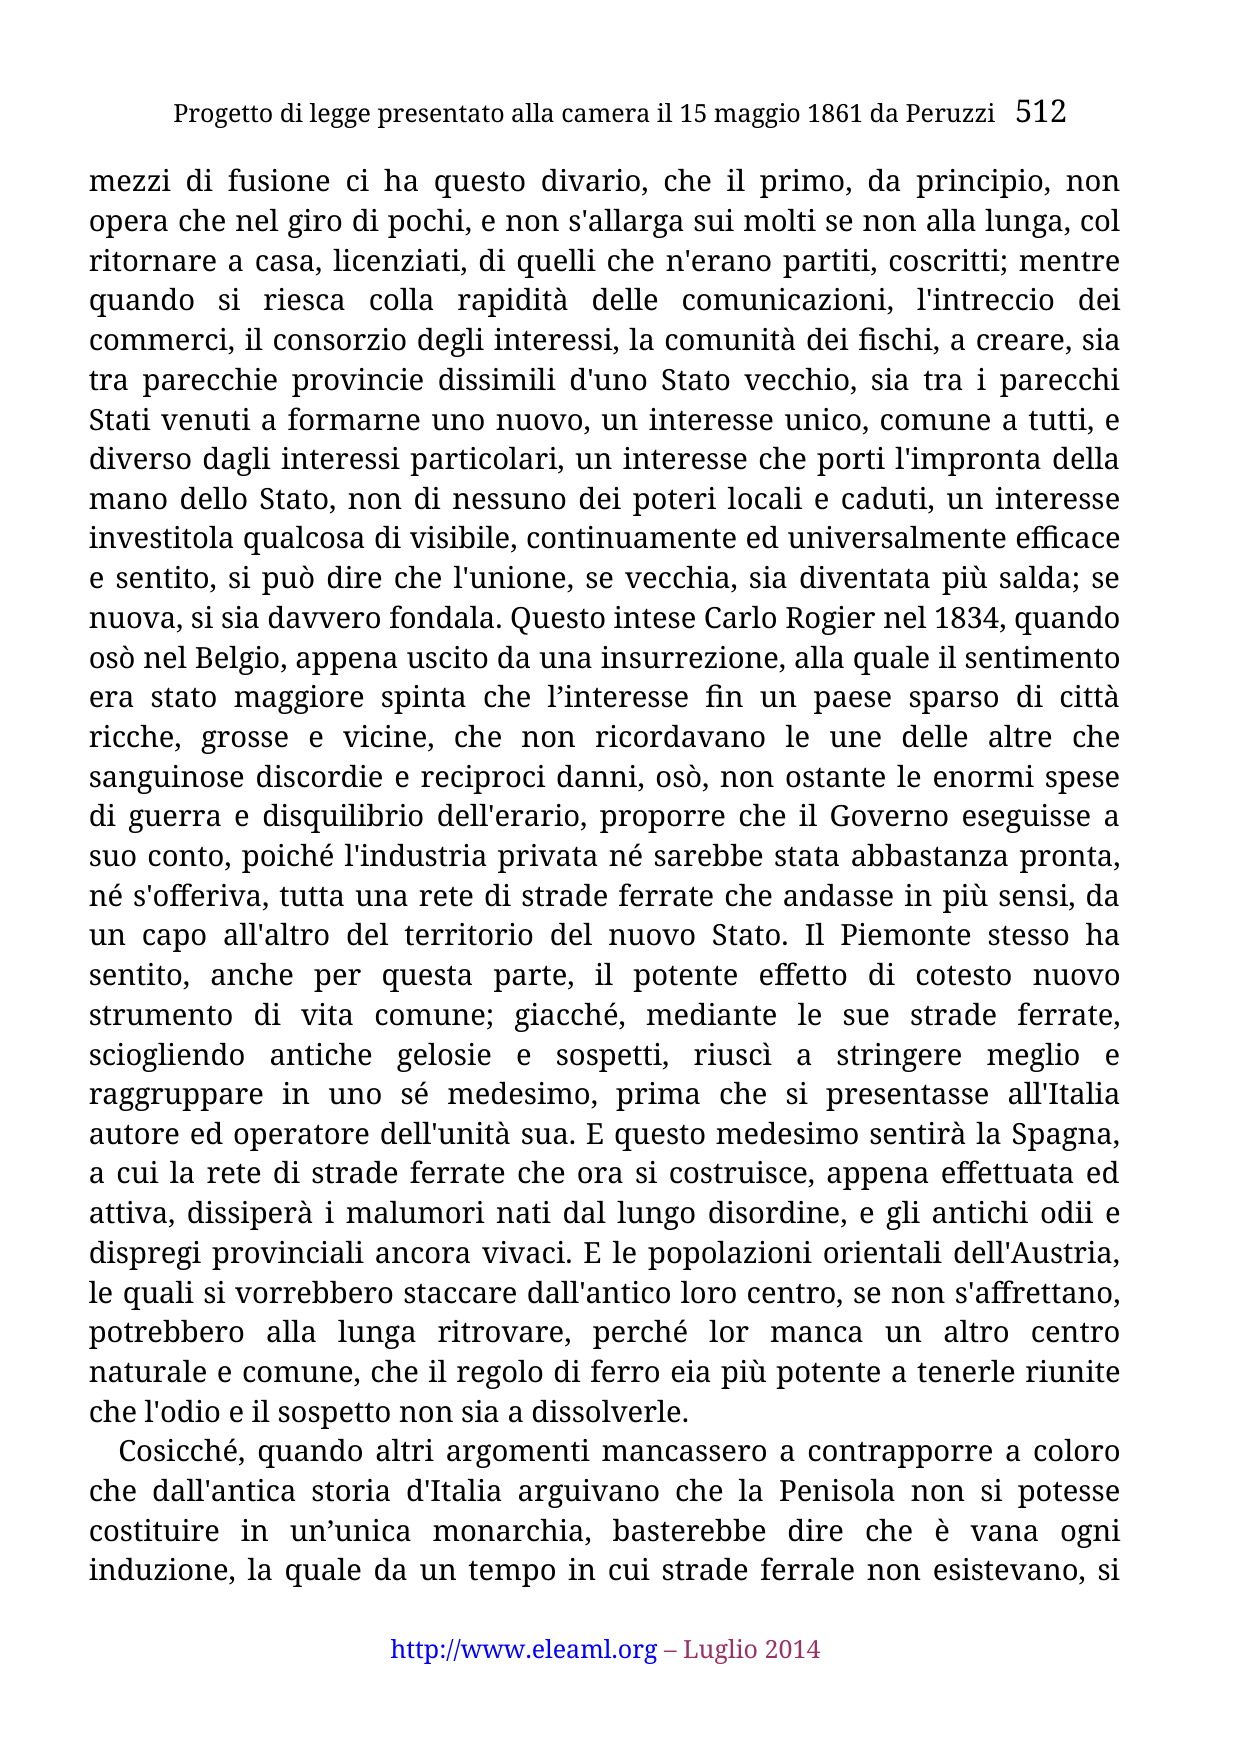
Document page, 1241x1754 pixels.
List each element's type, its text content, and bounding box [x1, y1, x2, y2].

text Cosicché, quando altri argomenti mancassero a contrapporre a coloro che dall'antica storia d'Italia arguivano che la Penisola non si potesse costituire in un’unica monarchia, basterebbe dire che è vana ogni induzione, la quale da un tempo in cui strade ferrale non esistevano, si [88, 1431, 1122, 1589]
text mezzi di fusione ci ha questo divario, che il primo, da principio, non opera che nel giro di pochi, e non s'allarga sui molti se non alla lunga, col ritornare a casa, licenziati, di quelli che n'erano partiti, coscritti; mentre quando si riesca colla rapidità delle comunicazioni, l'intreccio dei commerci, il consorzio degli interessi, la comunità dei fischi, a creare, sia tra parecchie provincie dissimili d'uno Stato vecchio, sia tra i parecchi Stati venuti a formarne uno nuovo, un interesse unico, comune a tutti, e diverso dagli interessi particolari, un interesse che porti l'impronta della mano dello Stato, non di nessuno dei poteri locali e caduti, un interesse investitola qualcosa di visibile, continuamente ed universalmente efficace e sentito, si può dire che l'unione, se vecchia, sia diventata più salda; se nuova, si sia davvero fondala. Questo intese Carlo Rogier nel 1834, quando osò nel Belgio, appena uscito da una insurrezione, alla quale il sentimento era stato maggiore spinta che l’interesse fin un paese sparso di città ricche, grosse e vicine, che non ricordavano le une delle altre che sanguinose discordie e reciproci danni, osò, non ostante le enormi spese di guerra e disquilibrio dell'erario, proporre che il Governo eseguisse a suo conto, poiché l'industria privata né sarebbe stata abbastanza pronta, né s'offeriva, tutta una rete di strade ferrate che andasse in più sensi, da un capo all'altro del territorio del nuovo Stato. Il Piemonte stesso ha sentito, anche per questa parte, il potente effetto di cotesto nuovo strumento di vita comune; giacché, mediante le sue strade ferrate, sciogliendo antiche gelosie e sospetti, riuscì a stringere meglio e raggruppare in uno sé medesimo, prima che si presentasse all'Italia autore ed operatore dell'unità sua. E questo medesimo sentirà la Spagna, a cui la rete di strade ferrate che ora si costruisce, appena effettuata ed attiva, dissiperà i malumori nati dal lungo disordine, e gli antichi odii e dispregi provinciali ancora vivaci. E le popolazioni orientali dell'Austria, le quali si vorrebbero staccare dall'antico loro centro, se non s'affrettano, potrebbero alla lunga ritrovare, perché lor manca un altro centro naturale e comune, che il regolo di ferro eia più potente a tenerle riunite che l'odio e il sospetto non sia a dissolverle. [88, 161, 1122, 1431]
